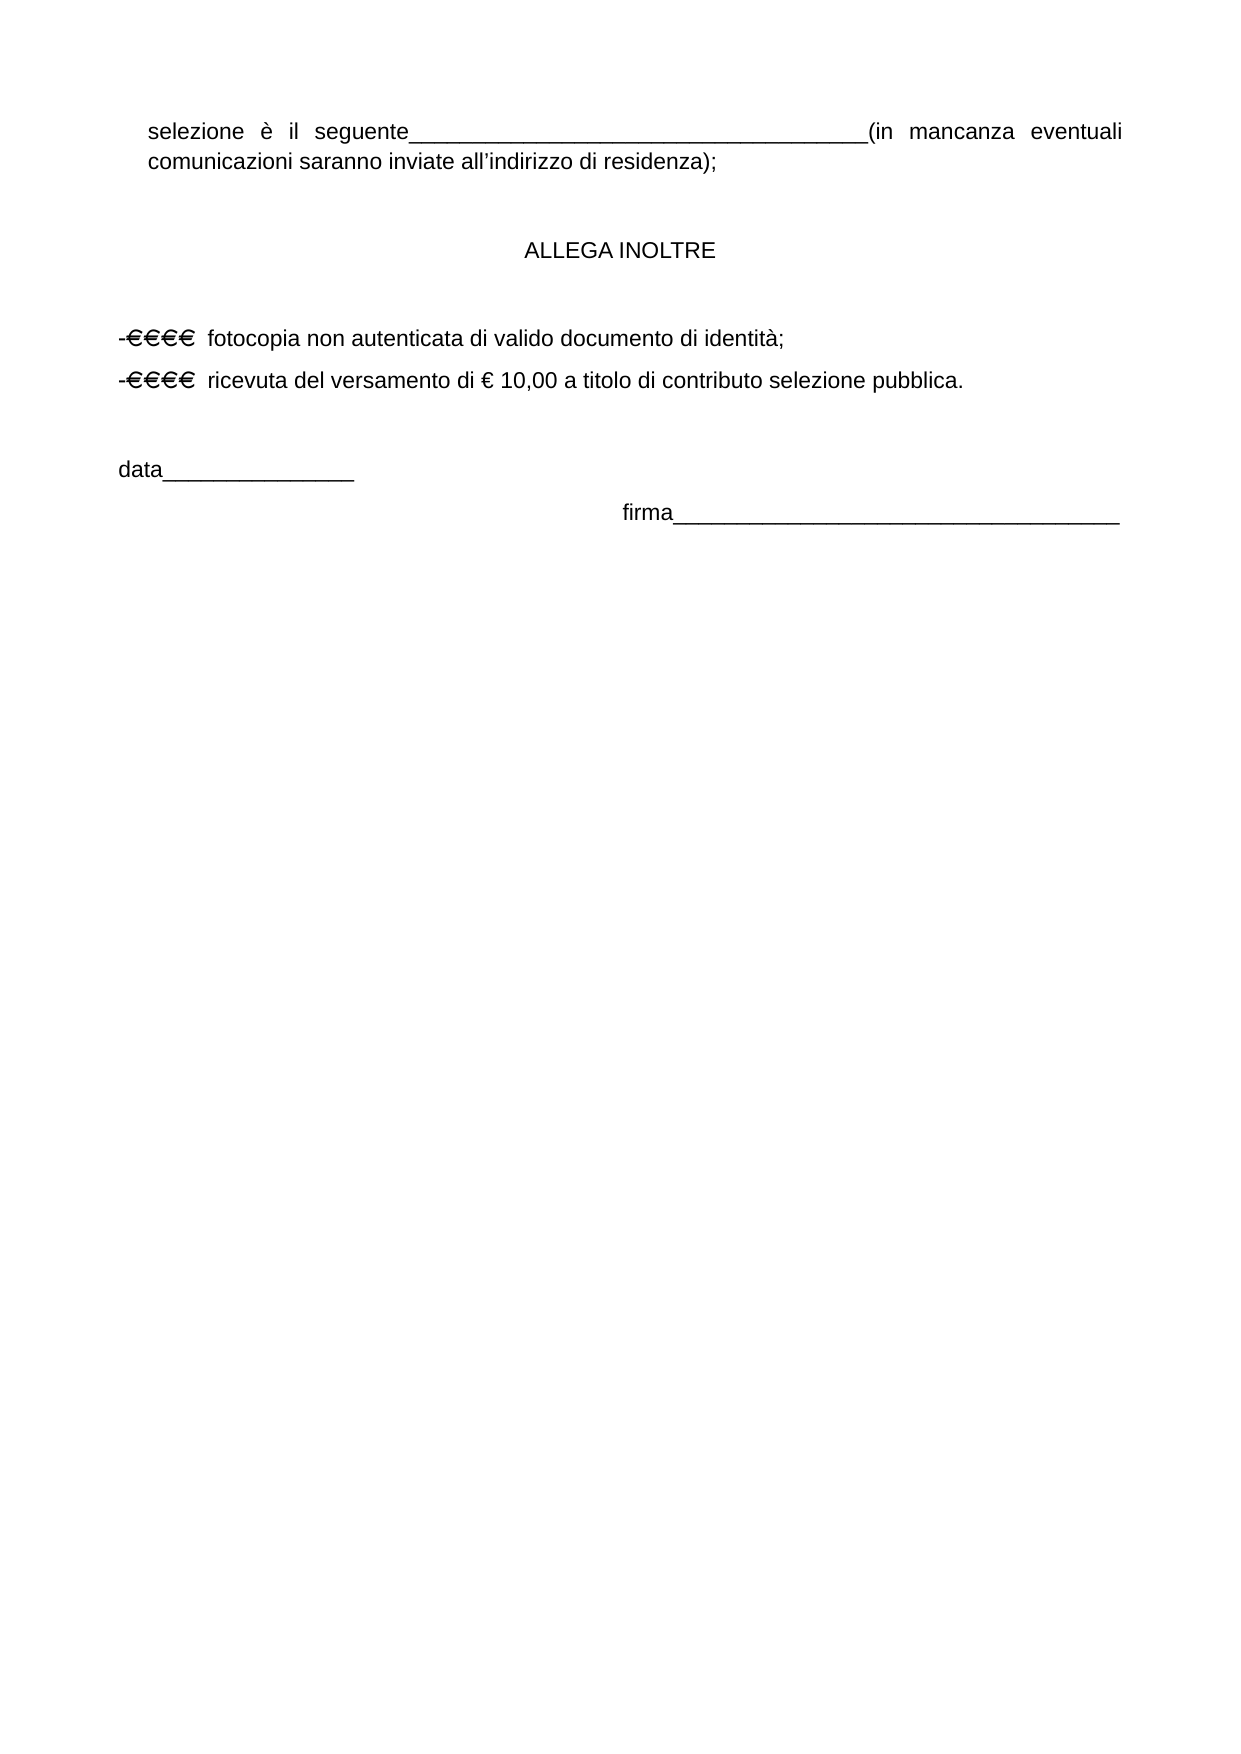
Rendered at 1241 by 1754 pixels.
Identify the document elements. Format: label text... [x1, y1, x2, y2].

text firma___________________________________ [590, 498, 1122, 525]
text - ricevuta del versamento di € 10,00 a titolo di contributo selezione pubblica. [118, 367, 1122, 394]
text data_______________ [118, 456, 1122, 482]
text ALLEGA INOLTRE [118, 237, 1122, 263]
text - fotocopia non autenticata di valido documento di identità; [118, 325, 1122, 351]
text selezione è il seguente____________________________________(in mancanza eventuali comunicazioni saranno inviate all’indirizzo di residenza); [118, 118, 1122, 175]
